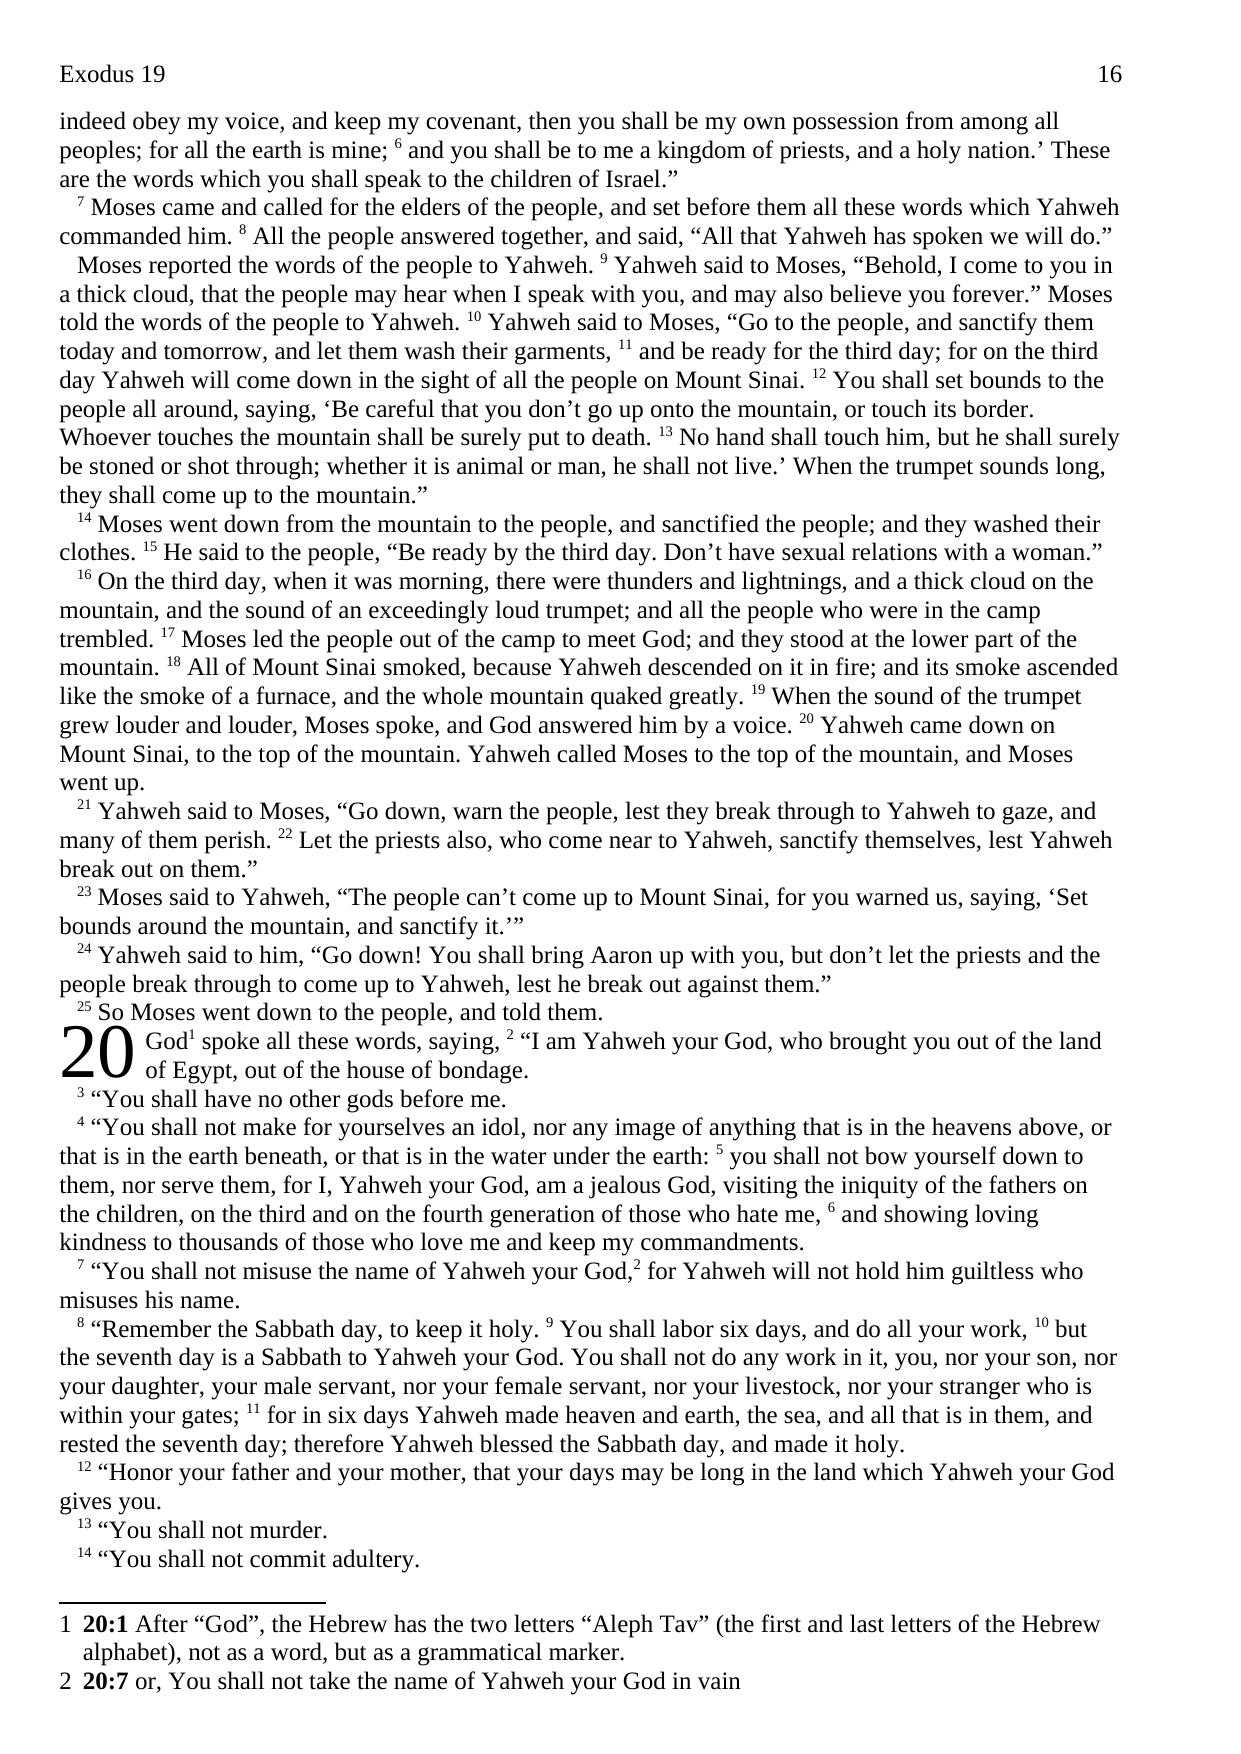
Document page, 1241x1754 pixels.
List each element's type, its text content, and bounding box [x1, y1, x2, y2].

text 8 “Remember the Sabbath day, to keep it holy. 9 You shall labor six days, and do all your work, 10 but the seventh day is a Sabbath to Yahweh your God. You shall not do any work in it, you, nor your son, nor your daughter, your male servant, nor your female servant, nor your livestock, nor your stranger who is within your gates; 11 for in six days Yahweh made heaven and earth, the sea, and all that is in them, and rested the seventh day; therefore Yahweh blessed the Sabbath day, and made it holy. [59, 1314, 1122, 1457]
text 7 Moses came and called for the elders of the people, and set before them all these words which Yahweh commanded him. 8 All the people answered together, and said, “All that Yahweh has spoken we will do.” [59, 192, 1122, 250]
text 14 “You shall not commit adultery. [59, 1544, 1122, 1572]
text 4 “You shall not make for yourselves an idol, nor any image of anything that is in the heavens above, or that is in the earth beneath, or that is in the water under the earth: 5 you shall not bow yourself down to them, nor serve them, for I, Yahweh your God, am a jealous God, visiting the iniquity of the fathers on the children, on the third and on the fourth generation of those who hate me, 6 and showing loving kindness to thousands of those who love me and keep my commandments. [59, 1112, 1122, 1256]
text 20:7 or, You shall not take the name of Yahweh your God in vain [59, 1666, 1122, 1695]
text 3 “You shall have no other gods before me. [59, 1084, 1122, 1112]
text 12 “Honor your father and your mother, that your days may be long in the land which Yahweh your God gives you. [59, 1457, 1122, 1515]
text 21 Yahweh said to Moses, “Go down, warn the people, lest they break through to Yahweh to gaze, and many of them perish. 22 Let the priests also, who come near to Yahweh, sanctify themselves, lest Yahweh break out on them.” [59, 796, 1122, 882]
text 14 Moses went down from the mountain to the people, and sanctified the people; and they washed their clothes. 15 He said to the people, “Be ready by the third day. Don’t have sexual relations with a woman.” [59, 509, 1122, 566]
text 16 On the third day, when it was morning, there were thunders and lightnings, and a thick cloud on the mountain, and the sound of an exceedingly loud trumpet; and all the people who were in the camp trembled. 17 Moses led the people out of the camp to meet God; and they stood at the lower part of the mountain. 18 All of Mount Sinai smoked, because Yahweh descended on it in fire; and its smoke ascended like the smoke of a furnace, and the whole mountain quaked greatly. 19 When the sound of the trumpet grew louder and louder, Moses spoke, and God answered him by a voice. 20 Yahweh came down on Mount Sinai, to the top of the mountain. Yahweh called Moses to the top of the mountain, and Moses went up. [59, 566, 1122, 796]
text 13 “You shall not murder. [59, 1515, 1122, 1544]
text 25 So Moses went down to the people, and told them. [59, 997, 1122, 1026]
text 20:1 After “God”, the Hebrew has the two letters “Aleph Tav” (the first and last letters of the Hebrew alphabet), not as a word, but as a grammatical marker. [59, 1609, 1122, 1666]
text 19In the third month after the children of Israel had gone out of the land of Egypt, on that same day they came into the wilderness of Sinai. 2 When they had departed from Rephidim, and had come to the wilderness of Sinai, they encamped in the wilderness; and there Israel encamped before the mountain. 3 Moses went up to God, and Yahweh called to him out of the mountain, saying, “This is what you shall tell the house of Jacob, and tell the children of Israel: 4 ‘You have seen what I did to the Egyptians, and how I bore you on eagles’ wings, and brought you to myself. 5 Now therefore, if you will indeed obey my voice, and keep my covenant, then you shall be my own possession from among all peoples; for all the earth is mine; 6 and you shall be to me a kingdom of priests, and a holy nation.’ These are the words which you shall speak to the children of Israel.” [59, 106, 1122, 192]
text 24 Yahweh said to him, “Go down! You shall bring Aaron up with you, but don’t let the priests and the people break through to come up to Yahweh, lest he break out against them.” [59, 940, 1122, 997]
text Moses reported the words of the people to Yahweh. 9 Yahweh said to Moses, “Behold, I come to you in a thick cloud, that the people may hear when I speak with you, and may also believe you forever.” Moses told the words of the people to Yahweh. 10 Yahweh said to Moses, “Go to the people, and sanctify them today and tomorrow, and let them wash their garments, 11 and be ready for the third day; for on the third day Yahweh will come down in the sight of all the people on Mount Sinai. 12 You shall set bounds to the people all around, saying, ‘Be careful that you don’t go up onto the mountain, or touch its border. Whoever touches the mountain shall be surely put to death. 13 No hand shall touch him, but he shall surely be stoned or shot through; whether it is animal or man, he shall not live.’ When the trumpet sounds long, they shall come up to the mountain.” [59, 250, 1122, 509]
text 23 Moses said to Yahweh, “The people can’t come up to Mount Sinai, for you warned us, saying, ‘Set bounds around the mountain, and sanctify it.’” [59, 882, 1122, 940]
text 20God spoke all these words, saying, 2 “I am Yahweh your God, who brought you out of the land of Egypt, out of the house of bondage. [59, 1026, 1122, 1084]
text 7 “You shall not misuse the name of Yahweh your God, for Yahweh will not hold him guiltless who misuses his name. [59, 1256, 1122, 1314]
